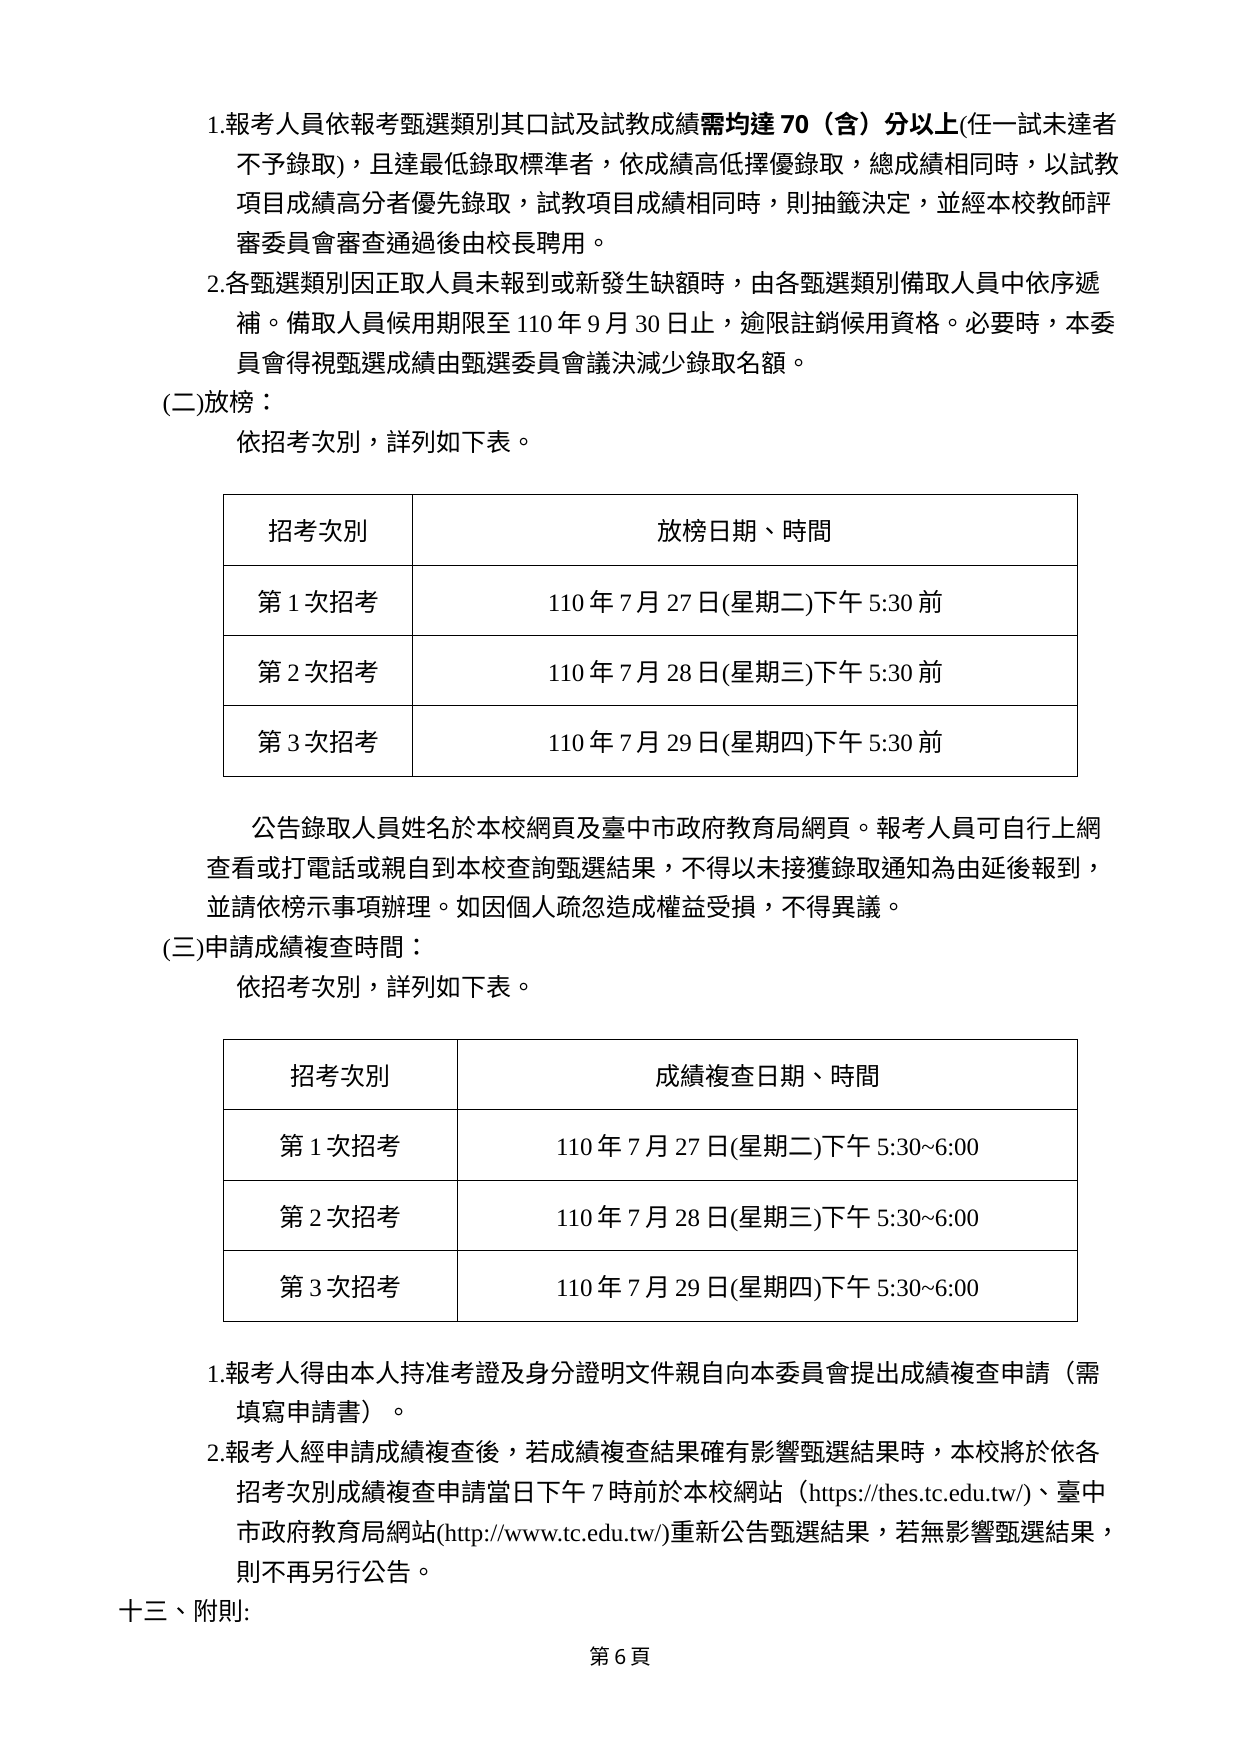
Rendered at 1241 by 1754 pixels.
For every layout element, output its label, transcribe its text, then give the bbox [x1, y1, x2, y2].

text (二)放榜： [162, 383, 1122, 419]
text 依招考次別，詳列如下表。 [221, 967, 1122, 1004]
table_cell 110年7月27日(星期二)下午5:30~6:00 [458, 1110, 1077, 1180]
table_cell 第2次招考 [224, 1181, 457, 1250]
text 2.各甄選類別因正取人員未報到或新發生缺額時，由各甄選類別備取人員中依序遞補。備取人員候用期限至110年9月30日止，逾限註銷候用資格。必要時，本委員會得視甄選成績由甄選委員會議決減少錄取名額。 [207, 263, 1122, 379]
text 2.報考人經申請成績複查後，若成績複查結果確有影響甄選結果時，本校將於依各招考次別成績複查申請當日下午7時前於本校網站（https://thes.tc.edu.tw/)、臺中市政府教育局網站(http://www.tc.edu.tw/)重新公告甄選結果，若無影響甄選結果，則不再另行公告。 [207, 1433, 1122, 1588]
text 公告錄取人員姓名於本校網頁及臺中市政府教育局網頁。報考人員可自行上網查看或打電話或親自到本校查詢甄選結果，不得以未接獲錄取通知為由延後報到，並請依榜示事項辦理。如因個人疏忽造成權益受損，不得異議。 [207, 808, 1122, 924]
table_cell 110年7月29日(星期四)下午5:30前 [413, 706, 1077, 776]
table_cell 第1次招考 [224, 1110, 457, 1180]
text 依招考次別，詳列如下表。 [221, 423, 1122, 459]
text 十三、附則: [118, 1592, 1122, 1628]
table_header 放榜日期、時間 [413, 495, 1077, 564]
text (三)申請成績複查時間： [162, 928, 1122, 964]
table_header 成績複查日期、時間 [458, 1040, 1077, 1109]
table_cell 第1次招考 [224, 566, 412, 635]
text 1.報考人員依報考甄選類別其口試及試教成績需均達70（含）分以上(任一試未達者不予錄取)，且達最低錄取標準者，依成績高低擇優錄取，總成績相同時，以試教項目成績高分者優先錄取，試教項目成績相同時，則抽籤決定，並經本校教師評審委員會審查通過後由校長聘用。 [207, 104, 1122, 260]
table_header 招考次別 [224, 1040, 457, 1109]
table_cell 第3次招考 [224, 706, 412, 776]
table_cell 第2次招考 [224, 636, 412, 705]
table_cell 110年7月28日(星期三)下午5:30~6:00 [458, 1181, 1077, 1250]
table_cell 第3次招考 [224, 1251, 457, 1321]
table_cell 110年7月28日(星期三)下午5:30前 [413, 636, 1077, 705]
table_cell 110年7月29日(星期四)下午5:30~6:00 [458, 1251, 1077, 1321]
table_cell 110年7月27日(星期二)下午5:30前 [413, 566, 1077, 635]
table_header 招考次別 [224, 495, 412, 564]
text 1.報考人得由本人持准考證及身分證明文件親自向本委員會提出成績複查申請（需填寫申請書）。 [207, 1353, 1122, 1429]
